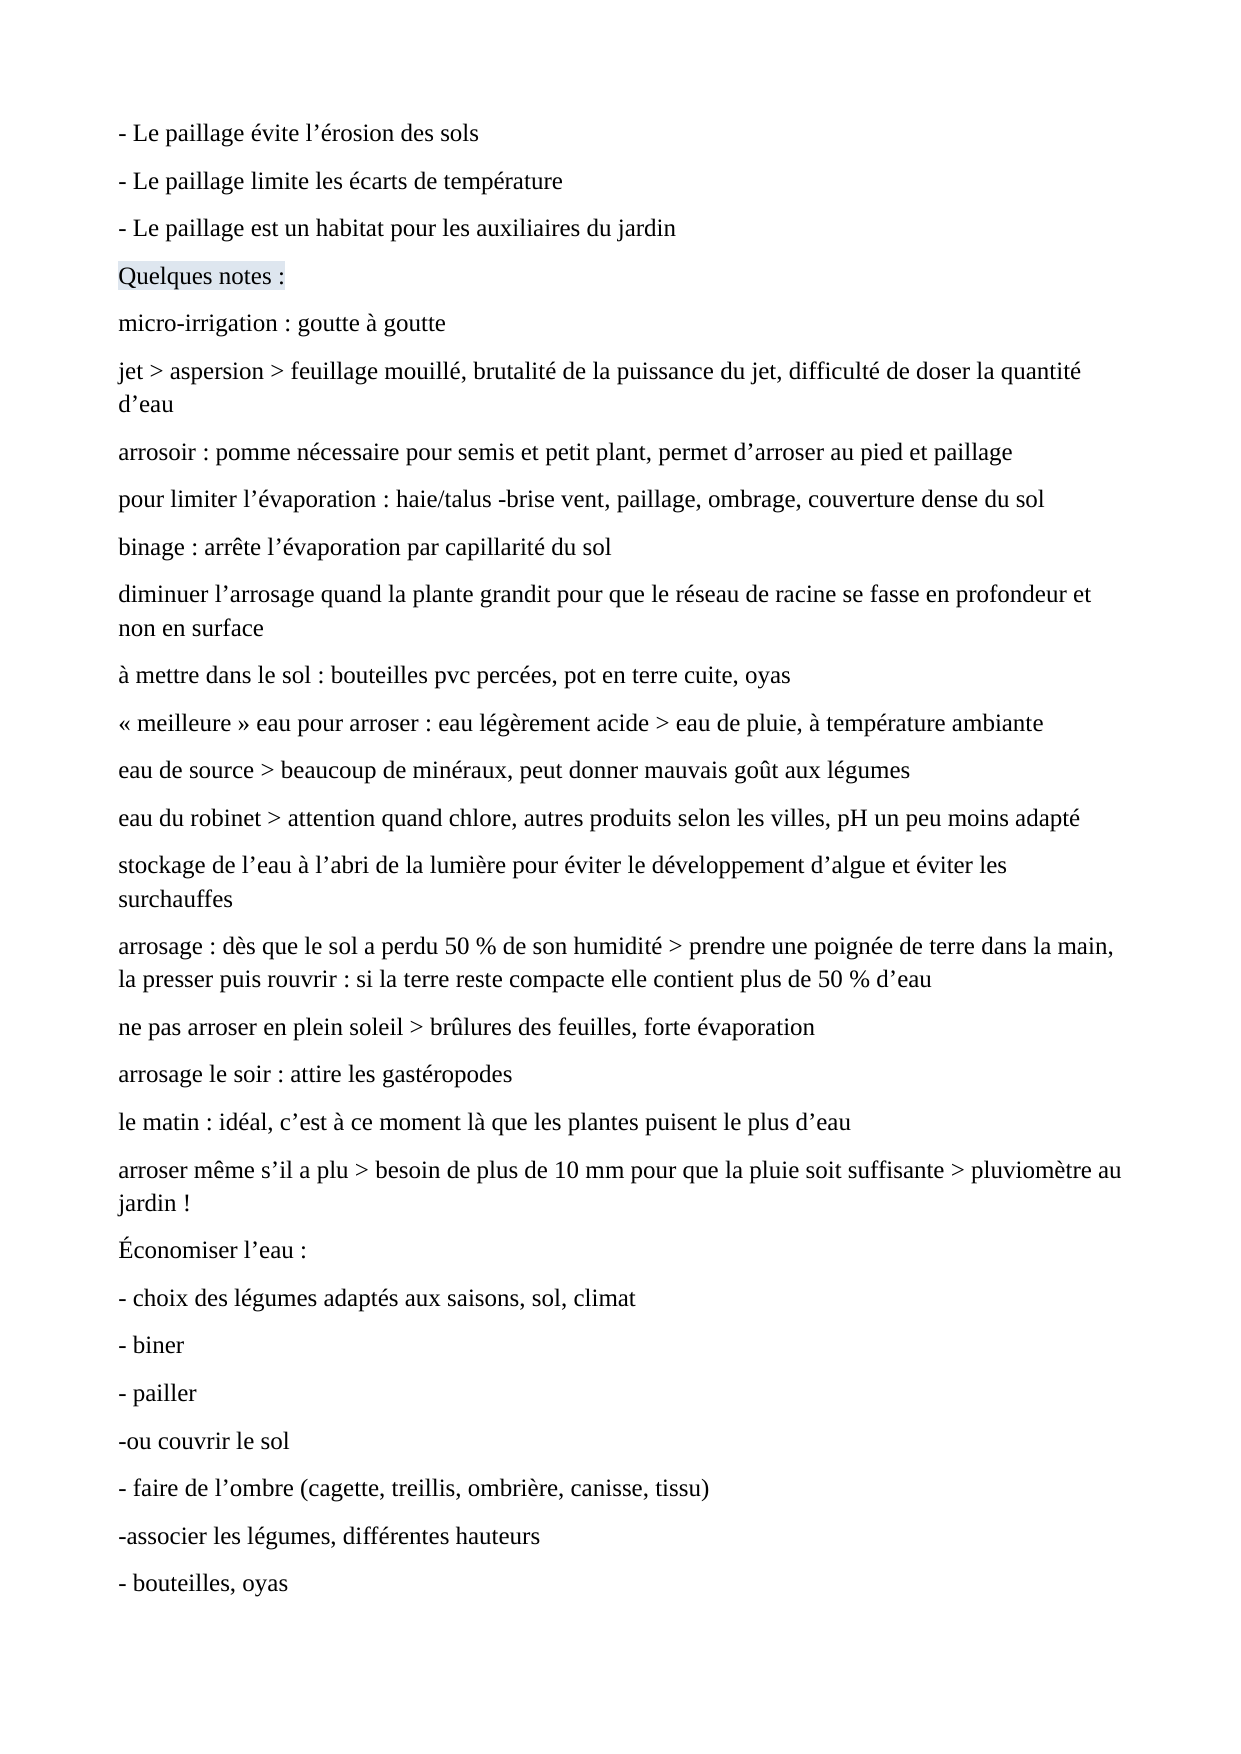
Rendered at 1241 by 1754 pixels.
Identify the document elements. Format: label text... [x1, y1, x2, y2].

text - Le paillage est un habitat pour les auxiliaires du jardin [118, 213, 1122, 242]
text arroser même s’il a plu > besoin de plus de 10 mm pour que la pluie soit suffisante > pluviomètre au jardin ! [118, 1155, 1122, 1216]
text eau du robinet > attention quand chlore, autres produits selon les villes, pH un peu moins adapté [118, 803, 1122, 832]
text -associer les légumes, différentes hauteurs [118, 1521, 1122, 1550]
text - faire de l’ombre (cagette, treillis, ombrière, canisse, tissu) [118, 1473, 1122, 1502]
text -ou couvrir le sol [118, 1426, 1122, 1454]
text pour limiter l’évaporation : haie/talus -brise vent, paillage, ombrage, couverture dense du sol [118, 484, 1122, 513]
text arrosage : dès que le sol a perdu 50 % de son humidité > prendre une poignée de terre dans la main, la presser puis rouvrir : si la terre reste compacte elle contient plus de 50 % d’eau [118, 931, 1122, 993]
text arrosoir : pomme nécessaire pour semis et petit plant, permet d’arroser au pied et paillage [118, 437, 1122, 466]
text « meilleure » eau pour arroser : eau légèrement acide > eau de pluie, à température ambiante [118, 708, 1122, 737]
text le matin : idéal, c’est à ce moment là que les plantes puisent le plus d’eau [118, 1107, 1122, 1136]
text ne pas arroser en plein soleil > brûlures des feuilles, forte évaporation [118, 1012, 1122, 1041]
text - Le paillage limite les écarts de température [118, 166, 1122, 194]
text arrosage le soir : attire les gastéropodes [118, 1059, 1122, 1088]
text stockage de l’eau à l’abri de la lumière pour éviter le développement d’algue et éviter les surchauffes [118, 851, 1122, 912]
text Économiser l’eau : [118, 1235, 1122, 1264]
text binage : arrête l’évaporation par capillarité du sol [118, 532, 1122, 561]
text Quelques notes : [118, 261, 1122, 290]
text eau de source > beaucoup de minéraux, peut donner mauvais goût aux légumes [118, 755, 1122, 784]
text - Le paillage évite l’érosion des sols [118, 118, 1122, 147]
text à mettre dans le sol : bouteilles pvc percées, pot en terre cuite, oyas [118, 660, 1122, 689]
text - biner [118, 1331, 1122, 1359]
text - choix des légumes adaptés aux saisons, sol, climat [118, 1283, 1122, 1312]
text jet > aspersion > feuillage mouillé, brutalité de la puissance du jet, difficulté de doser la quantité d’eau [118, 356, 1122, 418]
text - bouteilles, oyas [118, 1568, 1122, 1597]
text micro-irrigation : goutte à goutte [118, 308, 1122, 337]
text - pailler [118, 1378, 1122, 1407]
text diminuer l’arrosage quand la plante grandit pour que le réseau de racine se fasse en profondeur et non en surface [118, 579, 1122, 641]
